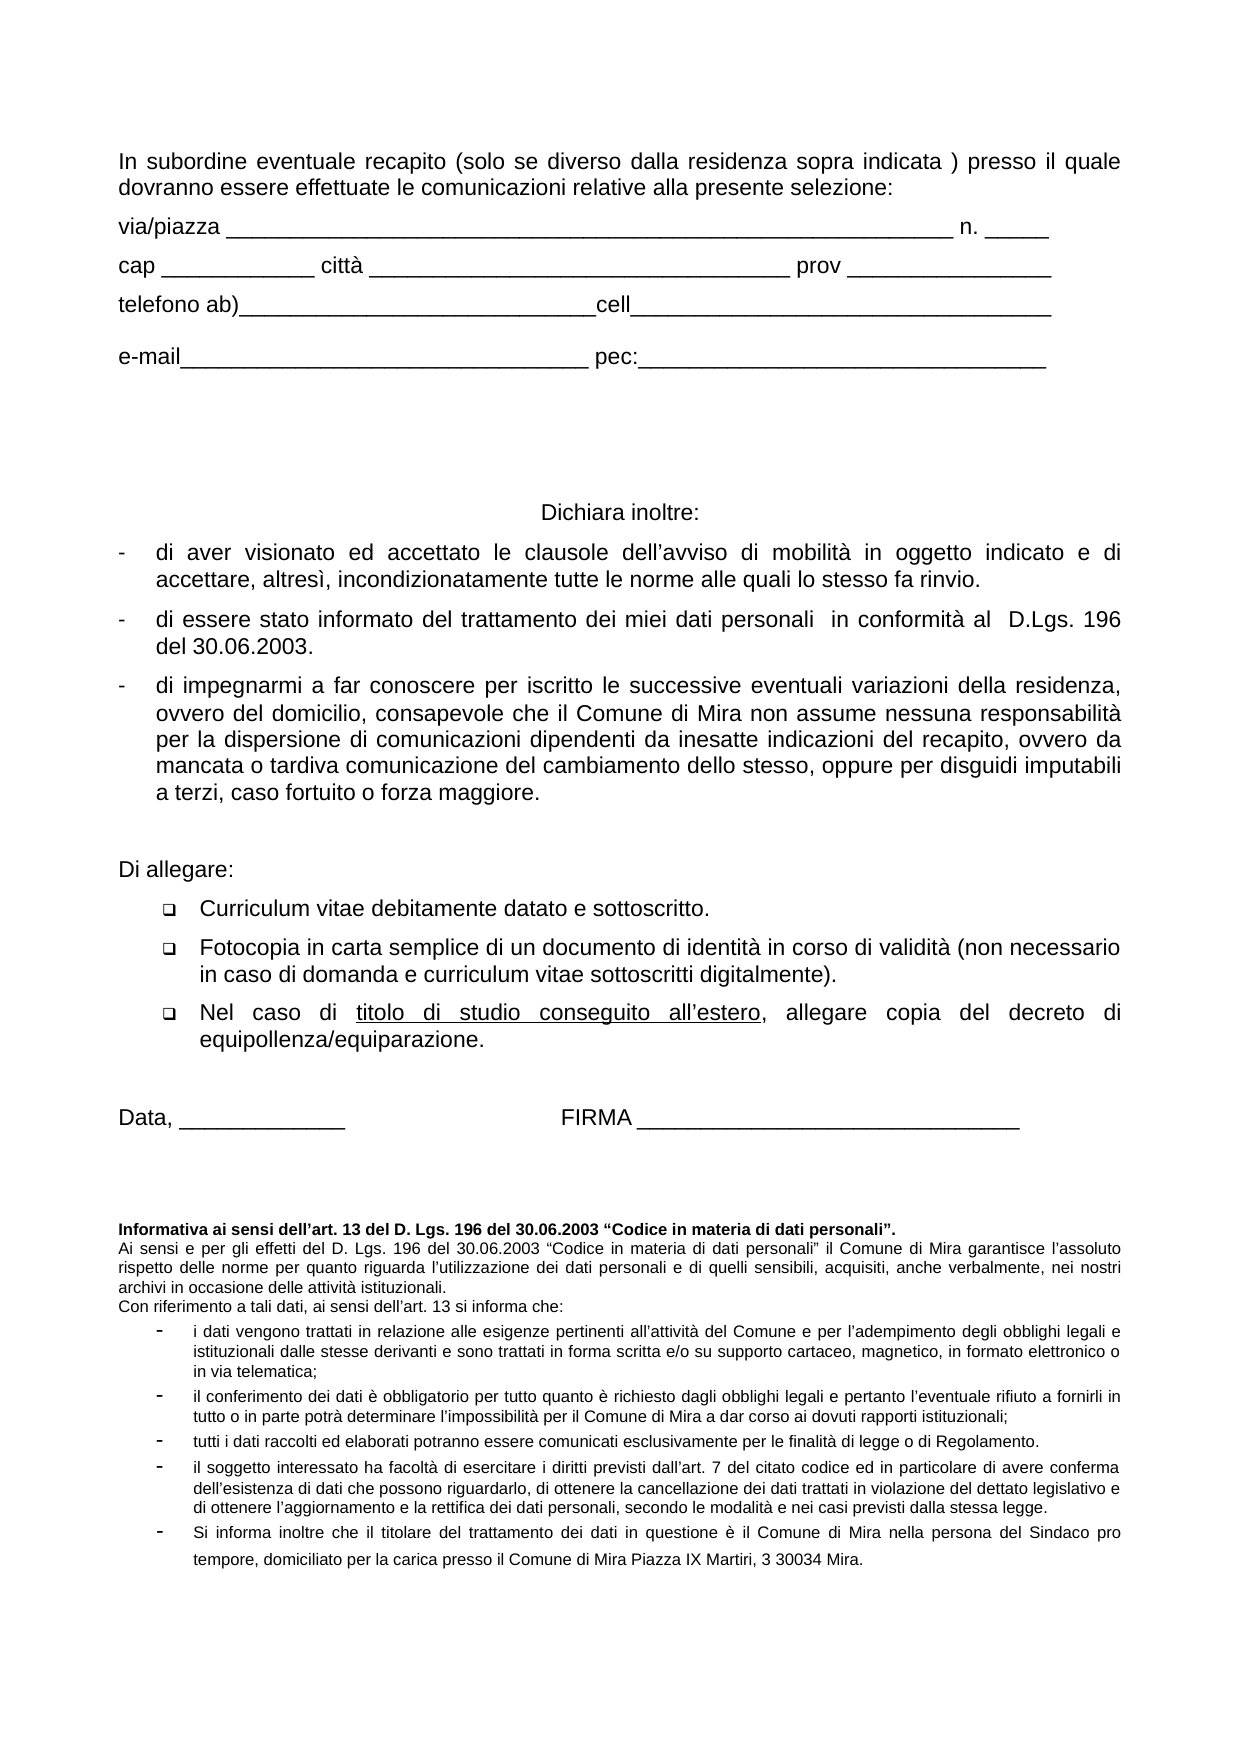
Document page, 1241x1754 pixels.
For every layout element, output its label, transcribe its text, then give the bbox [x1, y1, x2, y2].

list tutti i dati raccolti ed elaborati potranno essere comunicati esclusivamente per le finalità di legge o di Regolamento. [156, 1426, 1122, 1452]
text Dichiara inoltre: [118, 499, 1122, 525]
list di essere stato informato del trattamento dei miei dati personali in conformità al D.Lgs. 196 del 30.06.2003. [118, 605, 1122, 659]
list Si informa inoltre che il titolare del trattamento dei dati in questione è il Comune di Mira nella persona del Sindaco pro tempore, domiciliato per la carica presso il Comune di Mira Piazza IX Martiri, 3 30034 Mira. [156, 1517, 1122, 1570]
list Curriculum vitae debitamente datato e sottoscritto. [162, 895, 1122, 922]
list il soggetto interessato ha facoltà di esercitare i diritti previsti dall’art. 7 del citato codice ed in particolare di avere conferma dell’esistenza di dati che possono riguardarlo, di ottenere la cancellazione dei dati trattati in violazione del dettato legislativo e di ottenere l’aggiornamento e la rettifica dei dati personali, secondo le modalità e nei casi previsti dalla stessa legge. [156, 1452, 1122, 1517]
list di impegnarmi a far conoscere per iscritto le successive eventuali variazioni della residenza, ovvero del domicilio, consapevole che il Comune di Mira non assume nessuna responsabilità per la dispersione di comunicazioni dipendenti da inesatte indicazioni del recapito, ovvero da mancata o tardiva comunicazione del cambiamento dello stesso, oppure per disguidi imputabili a terzi, caso fortuito o forza maggiore. [118, 672, 1122, 805]
list Fotocopia in carta semplice di un documento di identità in corso di validità (non necessario in caso di domanda e curriculum vitae sottoscritti digitalmente). [162, 934, 1122, 987]
list il conferimento dei dati è obbligatorio per tutto quanto è richiesto dagli obblighi legali e pertanto l’eventuale rifiuto a fornirli in tutto o in parte potrà determinare l’impossibilità per il Comune di Mira a dar corso ai dovuti rapporti istituzionali; [156, 1381, 1122, 1426]
text Ai sensi e per gli effetti del D. Lgs. 196 del 30.06.2003 “Codice in materia di dati personali” il Comune di Mira garantisce l’assoluto rispetto delle norme per quanto riguarda l’utilizzazione dei dati personali e di quelli sensibili, acquisiti, anche verbalmente, nei nostri archivi in occasione delle attività istituzionali. [118, 1239, 1122, 1297]
list Nel caso di titolo di studio conseguito all’estero, allegare copia del decreto di equipollenza/equiparazione. [162, 999, 1122, 1052]
text e-mail________________________________ pec:________________________________ [118, 343, 1122, 369]
text In subordine eventuale recapito (solo se diverso dalla residenza sopra indicata ) presso il quale dovranno essere effettuate le comunicazioni relative alla presente selezione: [118, 148, 1122, 200]
text via/piazza _________________________________________________________ n. _____ [118, 213, 1122, 239]
list i dati vengono trattati in relazione alle esigenze pertinenti all’attività del Comune e per l’adempimento degli obblighi legali e istituzionali dalle stesse derivanti e sono trattati in forma scritta e/o su supporto cartaceo, magnetico, in formato elettronico o in via telematica; [156, 1316, 1122, 1381]
text Con riferimento a tali dati, ai sensi dell’art. 13 si informa che: [118, 1297, 1122, 1316]
list di aver visionato ed accettato le clausole dell’avviso di mobilità in oggetto indicato e di accettare, altresì, incondizionatamente tutte le norme alle quali lo stesso fa rinvio. [118, 538, 1122, 592]
text Data, _____________ FIRMA ______________________________ [118, 1103, 1122, 1130]
text Di allegare: [118, 856, 1122, 883]
text telefono ab)____________________________cell_________________________________ [118, 291, 1122, 317]
text Informativa ai sensi dell’art. 13 del D. Lgs. 196 del 30.06.2003 “Codice in materia di dati personali”. [118, 1220, 1122, 1239]
text cap ____________ città _________________________________ prov ________________ [118, 252, 1122, 278]
